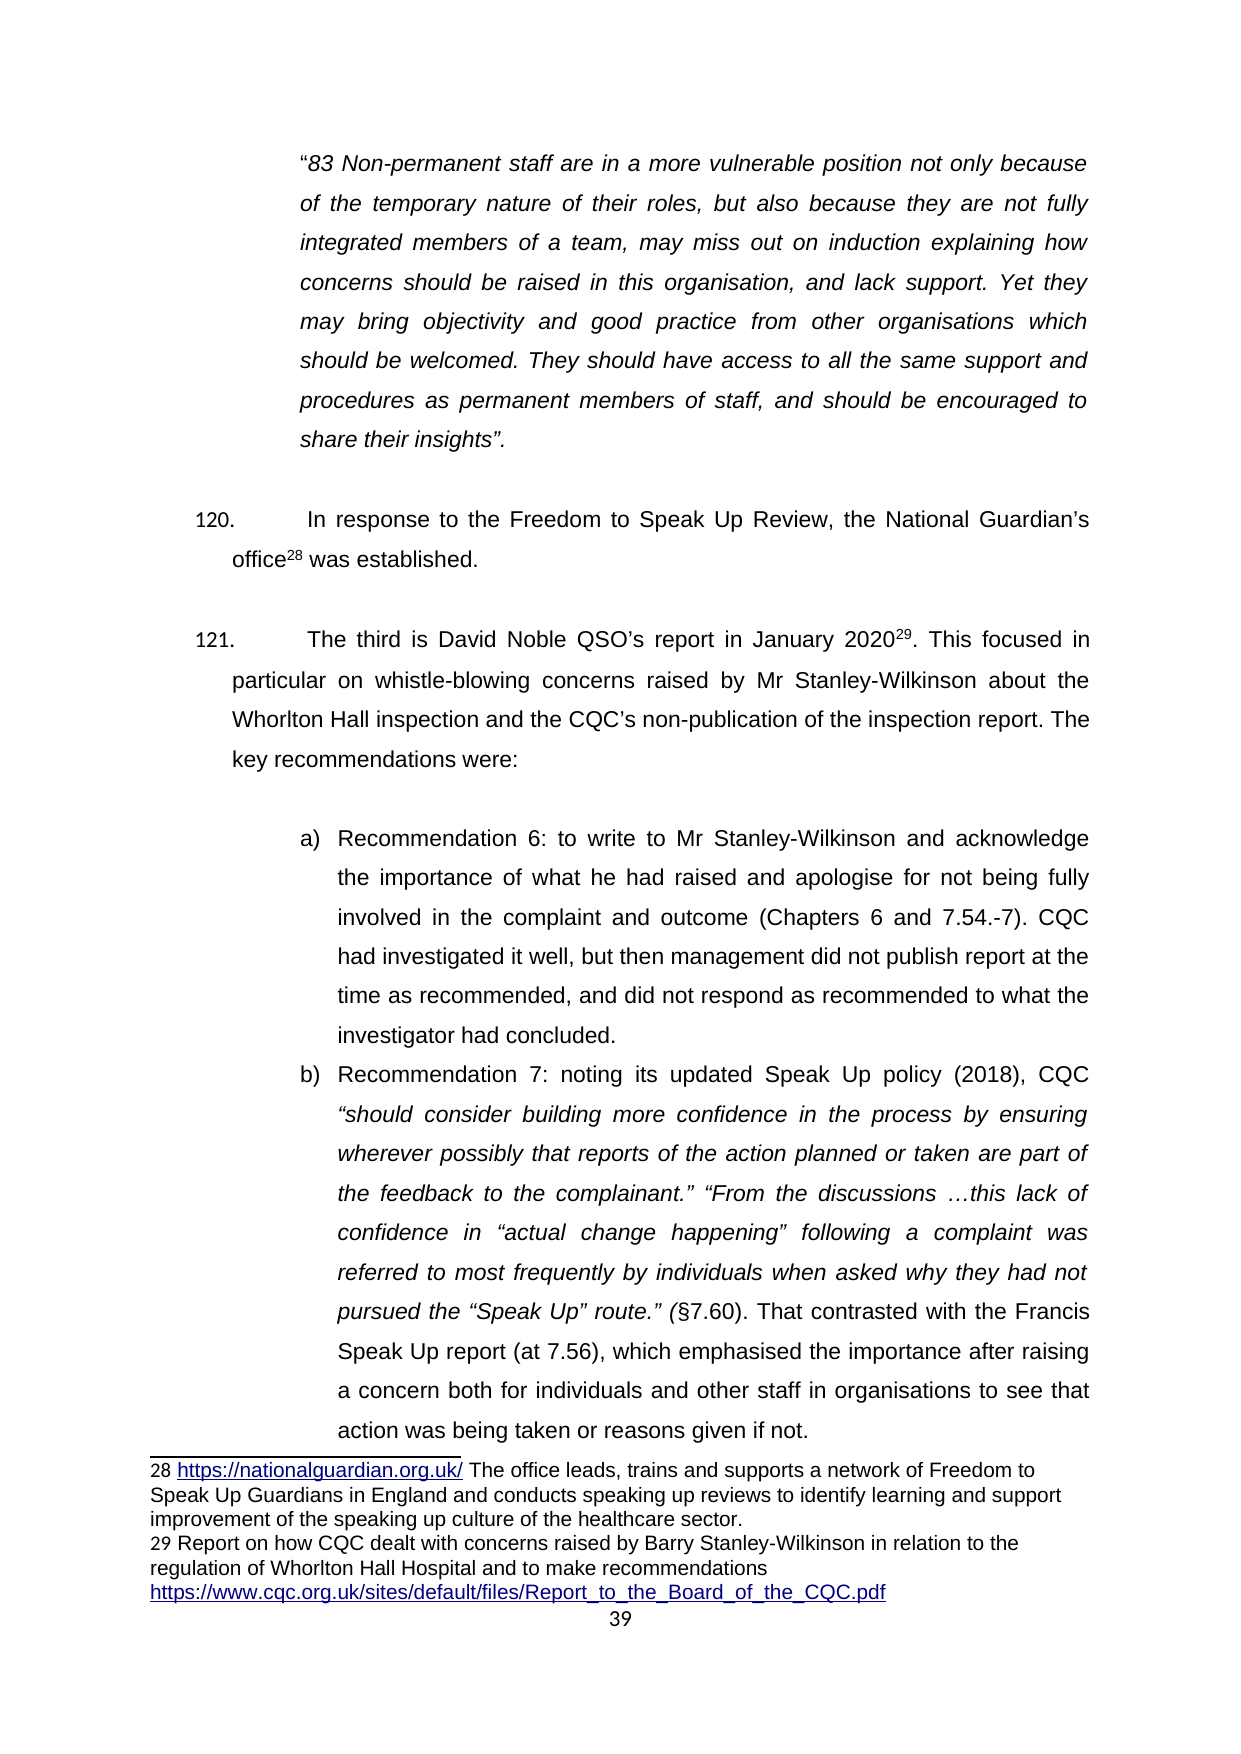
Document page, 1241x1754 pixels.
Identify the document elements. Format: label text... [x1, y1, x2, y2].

list In response to the Freedom to Speak Up Review, the National Guardian’s office was established. [194, 505, 1090, 573]
list https://nationalguardian.org.uk/ The office leads, trains and supports a network of Freedom to Speak Up Guardians in England and conducts speaking up reviews to identify learning and support improvement of the speaking up culture of the healthcare sector. [150, 1457, 1090, 1531]
list Recommendation 7: noting its updated Speak Up policy (2018), CQC “should consider building more confidence in the process by ensuring wherever possibly that reports of the action planned or taken are part of the feedback to the complainant.” “From the discussions …this lack of confidence in “actual change happening” following a complaint was referred to most frequently by individuals when asked why they had not pursued the “Speak Up” route.” (§7.60). That contrasted with the Francis Speak Up report (at 7.56), which emphasised the importance after raising a concern both for individuals and other staff in organisations to see that action was being taken or reasons given if not. [300, 1061, 1090, 1443]
list Report on how CQC dealt with concerns raised by Barry Stanley-Wilkinson in relation to the regulation of Whorlton Hall Hospital and to make recommendations https://www.cqc.org.uk/sites/default/files/Report_to_the_Board_of_the_CQC.pdf [150, 1531, 1090, 1604]
list The third is David Noble QSO’s report in January 2020. This focused in particular on whistle-blowing concerns raised by Mr Stanley-Wilkinson about the Whorlton Hall inspection and the CQC’s non-publication of the inspection report. The key recommendations were: [194, 625, 1090, 772]
list Recommendation 6: to write to Mr Stanley-Wilkinson and acknowledge the importance of what he had raised and apologise for not being fully involved in the complaint and outcome (Chapters 6 and 7.54.-7). CQC had investigated it well, but then management did not publish report at the time as recommended, and did not respond as recommended to what the investigator had concluded. [300, 824, 1090, 1048]
list “83 Non-permanent staff are in a more vulnerable position not only because of the temporary nature of their roles, but also because they are not fully integrated members of a team, may miss out on induction explaining how concerns should be raised in this organisation, and lack support. Yet they may bring objectivity and good practice from other organisations which should be welcomed. They should have access to all the same support and procedures as permanent members of staff, and should be encouraged to share their insights”. [300, 150, 1090, 453]
